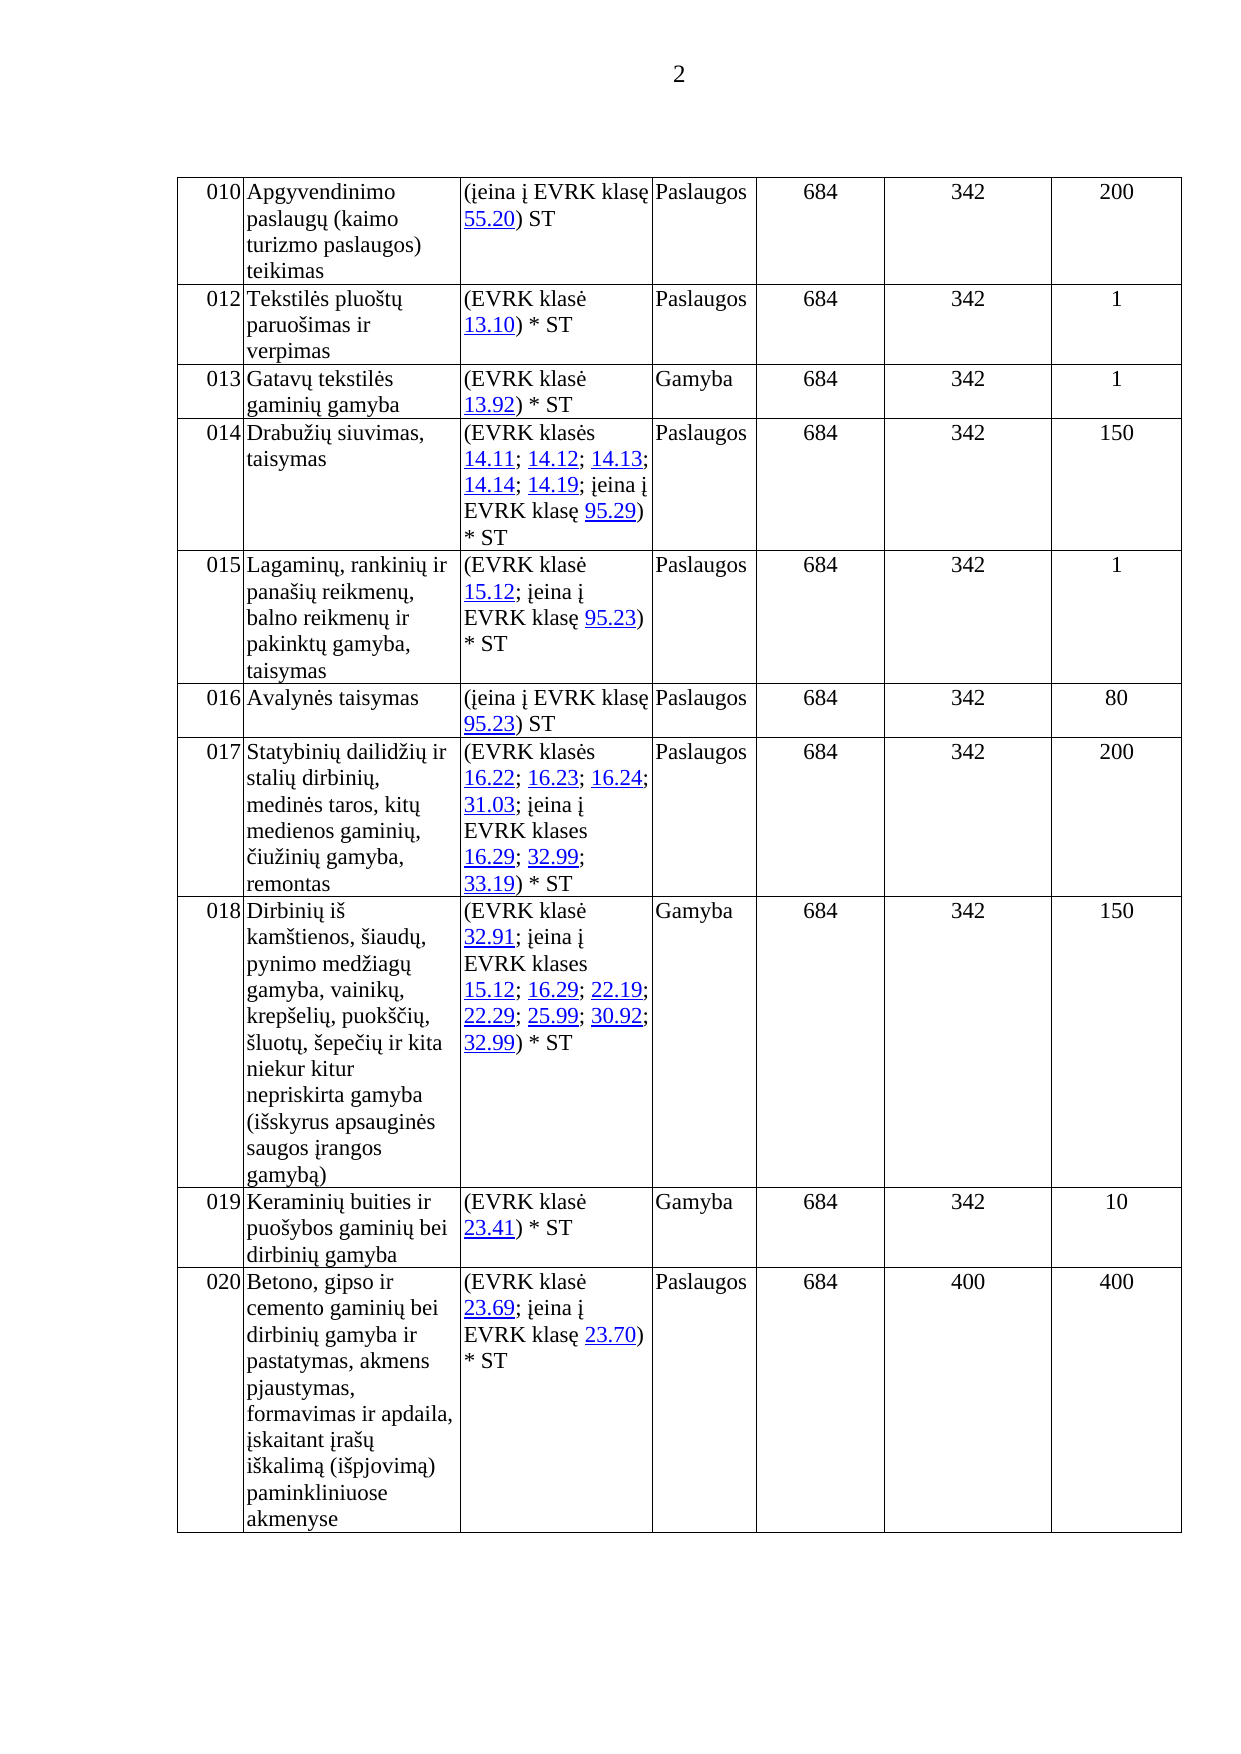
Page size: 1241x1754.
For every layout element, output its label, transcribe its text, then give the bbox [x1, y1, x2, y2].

table_cell 016 [178, 684, 243, 737]
table_cell 012 [178, 285, 243, 364]
table_cell 400 [885, 1268, 1051, 1532]
table_cell 342 [885, 738, 1051, 896]
table_cell 200 [1052, 178, 1181, 284]
table_cell Gamyba [653, 897, 756, 1187]
table_cell (EVRK klasė 13.10) * ST [461, 285, 652, 364]
table_cell 1 [1052, 285, 1181, 364]
table_cell 684 [757, 178, 884, 284]
table_cell Betono, gipso ir cemento gaminių bei dirbinių gamyba ir pastatymas, akmens pjaustymas, formavimas ir apdaila, įskaitant įrašų iškalimą (išpjovimą) paminkliniuose akmenyse [244, 1268, 460, 1532]
table_cell 010 [178, 178, 243, 284]
table_cell 014 [178, 419, 243, 550]
table_cell 684 [757, 1268, 884, 1532]
table_cell 684 [757, 285, 884, 364]
table_cell Keraminių buities ir puošybos gaminių bei dirbinių gamyba [244, 1188, 460, 1267]
table_cell (įeina į EVRK klasę 95.23) ST [461, 684, 652, 737]
table_cell 015 [178, 551, 243, 683]
table_cell (EVRK klasė 13.92) * ST [461, 365, 652, 417]
table_cell Paslaugos [653, 419, 756, 550]
table_cell 150 [1052, 897, 1181, 1187]
table_cell 684 [757, 551, 884, 683]
table_cell Gamyba [653, 365, 756, 417]
table_cell Avalynės taisymas [244, 684, 460, 737]
table_cell 684 [757, 897, 884, 1187]
table_cell 1 [1052, 551, 1181, 683]
table_cell (EVRK klasė 23.41) * ST [461, 1188, 652, 1267]
table_cell 684 [757, 1188, 884, 1267]
table_cell 342 [885, 178, 1051, 284]
table_cell 342 [885, 1188, 1051, 1267]
table_cell 019 [178, 1188, 243, 1267]
table_cell Tekstilės pluoštų paruošimas ir verpimas [244, 285, 460, 364]
table_cell 342 [885, 684, 1051, 737]
table_cell Statybinių dailidžių ir stalių dirbinių, medinės taros, kitų medienos gaminių, čiužinių gamyba, remontas [244, 738, 460, 896]
table_cell 013 [178, 365, 243, 417]
table_cell Paslaugos [653, 1268, 756, 1532]
table_cell Gatavų tekstilės gaminių gamyba [244, 365, 460, 417]
table_cell Paslaugos [653, 178, 756, 284]
table_cell Lagaminų, rankinių ir panašių reikmenų, balno reikmenų ir pakinktų gamyba, taisymas [244, 551, 460, 683]
table_cell (EVRK klasės 14.11; 14.12; 14.13; 14.14; 14.19; įeina į EVRK klasę 95.29) * ST [461, 419, 652, 550]
table_cell (EVRK klasė 23.69; įeina į EVRK klasę 23.70) * ST [461, 1268, 652, 1532]
table_cell Apgyvendinimo paslaugų (kaimo turizmo paslaugos) teikimas [244, 178, 460, 284]
table_cell 1 [1052, 365, 1181, 417]
table_cell Paslaugos [653, 684, 756, 737]
table_cell 400 [1052, 1268, 1181, 1532]
table_cell 342 [885, 285, 1051, 364]
table_cell 684 [757, 684, 884, 737]
table_cell 684 [757, 365, 884, 417]
table_cell 684 [757, 738, 884, 896]
table_cell 150 [1052, 419, 1181, 550]
table_cell 017 [178, 738, 243, 896]
table_cell 020 [178, 1268, 243, 1532]
table_cell Paslaugos [653, 551, 756, 683]
table_cell (įeina į EVRK klasę 55.20) ST [461, 178, 652, 284]
table_cell Paslaugos [653, 285, 756, 364]
table_cell 342 [885, 897, 1051, 1187]
table_cell 200 [1052, 738, 1181, 896]
table_cell (EVRK klasė 15.12; įeina į EVRK klasę 95.23) * ST [461, 551, 652, 683]
table_cell (EVRK klasės 16.22; 16.23; 16.24; 31.03; įeina į EVRK klases 16.29; 32.99; 33.19) * ST [461, 738, 652, 896]
table_cell (EVRK klasė 32.91; įeina į EVRK klases 15.12; 16.29; 22.19; 22.29; 25.99; 30.92; 32.99) * ST [461, 897, 652, 1187]
table_cell 342 [885, 419, 1051, 550]
table_cell Paslaugos [653, 738, 756, 896]
table_cell Dirbinių iš kamštienos, šiaudų, pynimo medžiagų gamyba, vainikų, krepšelių, puokščių, šluotų, šepečių ir kita niekur kitur nepriskirta gamyba (išskyrus apsauginės saugos įrangos gamybą) [244, 897, 460, 1187]
table_cell 684 [757, 419, 884, 550]
table_cell Drabužių siuvimas, taisymas [244, 419, 460, 550]
table_cell 342 [885, 365, 1051, 417]
table_cell 10 [1052, 1188, 1181, 1267]
table_cell Gamyba [653, 1188, 756, 1267]
table_cell 018 [178, 897, 243, 1187]
table_cell 342 [885, 551, 1051, 683]
table_cell 80 [1052, 684, 1181, 737]
